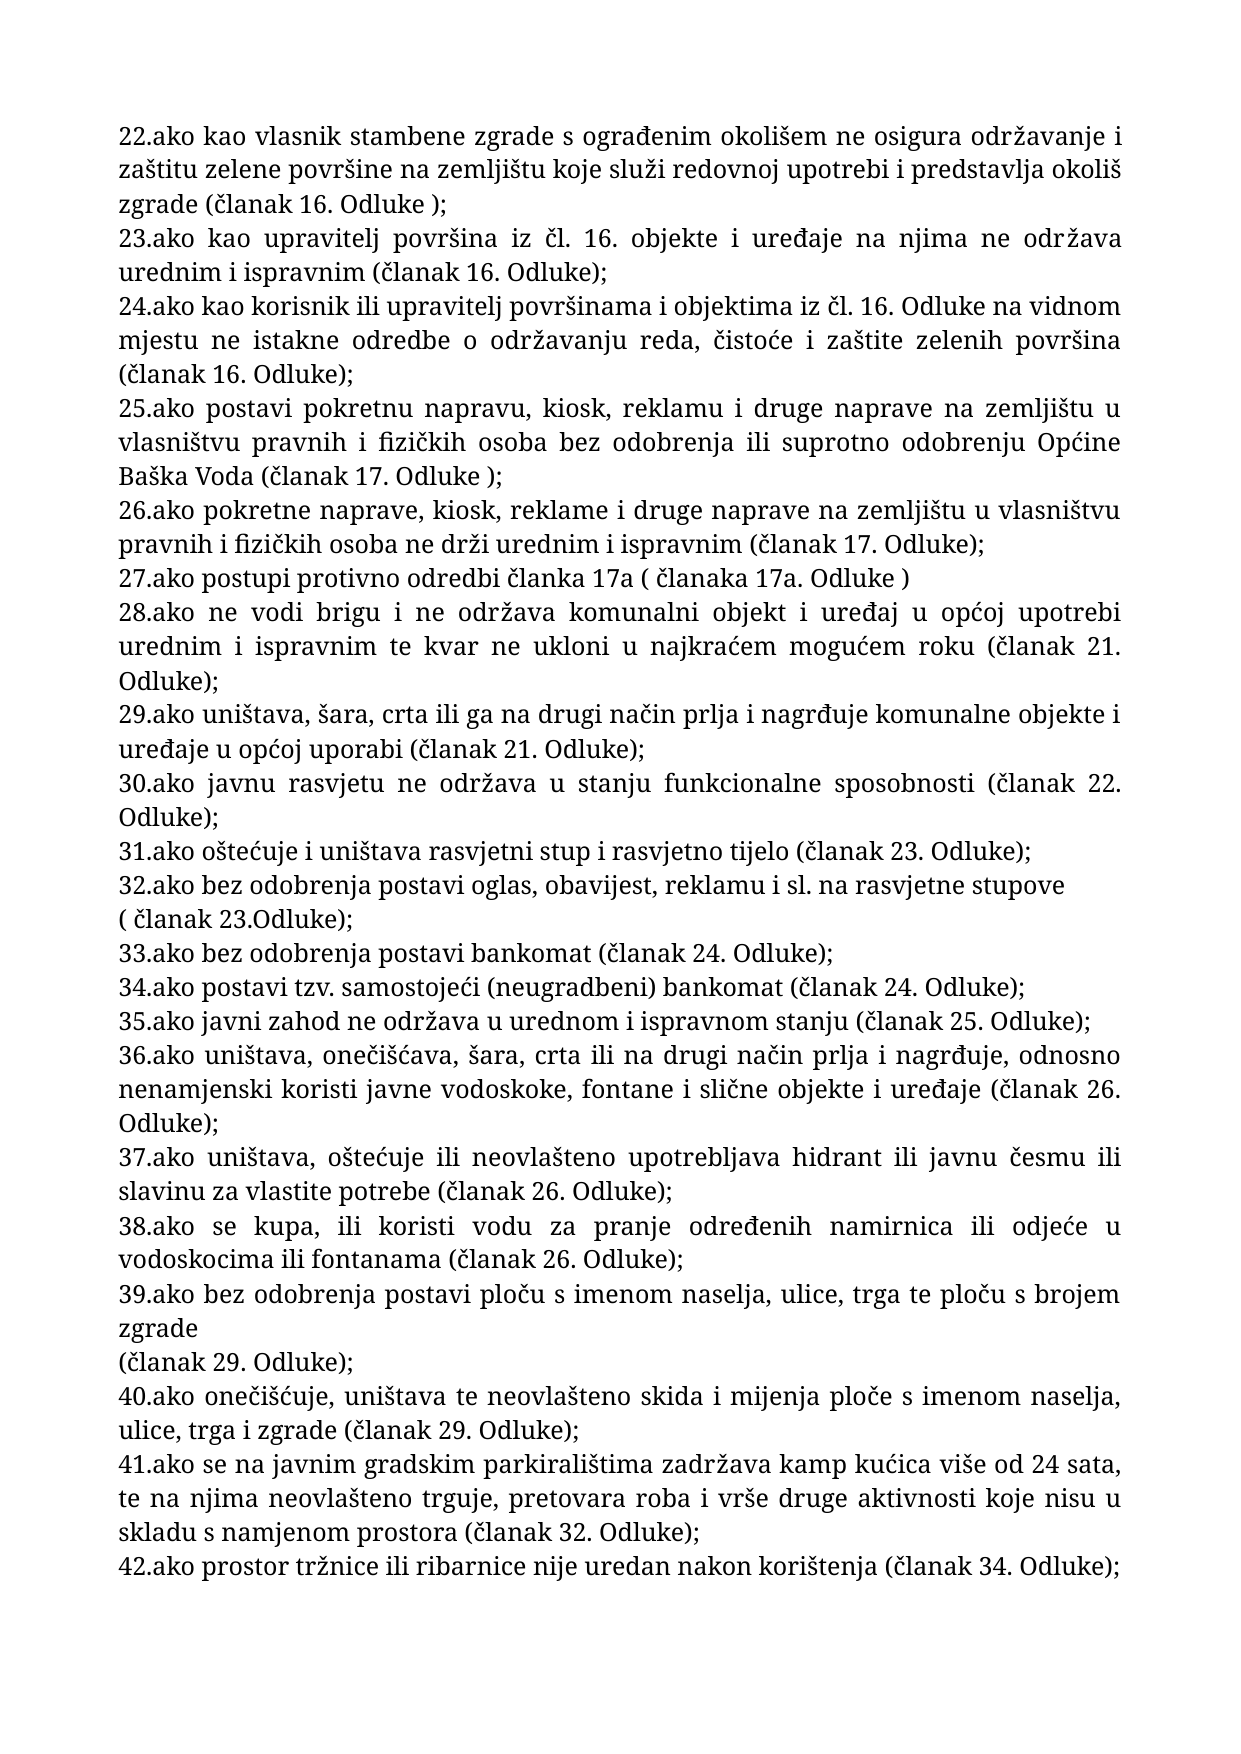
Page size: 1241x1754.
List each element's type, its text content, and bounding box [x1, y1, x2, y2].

text ( članak 23.Odluke); [118, 902, 1122, 936]
text 28.ako ne vodi brigu i ne održava komunalni objekt i uređaj u općoj upotrebi urednim i ispravnim te kvar ne ukloni u najkraćem mogućem roku (članak 21. Odluke); [118, 595, 1122, 697]
text 31.ako oštećuje i uništava rasvjetni stup i rasvjetno tijelo (članak 23. Odluke); [118, 833, 1122, 867]
text 26.ako pokretne naprave, kiosk, reklame i druge naprave na zemljištu u vlasništvu pravnih i fizičkih osoba ne drži urednim i ispravnim (članak 17. Odluke); [118, 493, 1122, 561]
text 33.ako bez odobrenja postavi bankomat (članak 24. Odluke); [118, 936, 1122, 970]
text 32.ako bez odobrenja postavi oglas, obavijest, reklamu i sl. na rasvjetne stupove [118, 867, 1122, 902]
text 38.ako se kupa, ili koristi vodu za pranje određenih namirnica ili odjeće u vodoskocima ili fontanama (članak 26. Odluke); [118, 1208, 1122, 1276]
text 37.ako uništava, oštećuje ili neovlašteno upotrebljava hidrant ili javnu česmu ili slavinu za vlastite potrebe (članak 26. Odluke); [118, 1140, 1122, 1208]
text 23.ako kao upravitelj površina iz čl. 16. objekte i uređaje na njima ne održava urednim i ispravnim (članak 16. Odluke); [118, 220, 1122, 288]
text 22.ako kao vlasnik stambene zgrade s ograđenim okolišem ne osigura održavanje i zaštitu zelene površine na zemljištu koje služi redovnoj upotrebi i predstavlja okoliš zgrade (članak 16. Odluke ); [118, 118, 1122, 220]
text 39.ako bez odobrenja postavi ploču s imenom naselja, ulice, trga te ploču s brojem zgrade [118, 1276, 1122, 1344]
text 34.ako postavi tzv. samostojeći (neugradbeni) bankomat (članak 24. Odluke); [118, 970, 1122, 1004]
text 35.ako javni zahod ne održava u urednom i ispravnom stanju (članak 25. Odluke); [118, 1004, 1122, 1038]
text 27.ako postupi protivno odredbi članka 17a ( članaka 17a. Odluke ) [118, 561, 1122, 595]
text 36.ako uništava, onečišćava, šara, crta ili na drugi način prlja i nagrđuje, odnosno nenamjenski koristi javne vodoskoke, fontane i slične objekte i uređaje (članak 26. Odluke); [118, 1038, 1122, 1140]
text 30.ako javnu rasvjetu ne održava u stanju funkcionalne sposobnosti (članak 22. Odluke); [118, 765, 1122, 833]
text 41.ako se na javnim gradskim parkiralištima zadržava kamp kućica više od 24 sata, te na njima neovlašteno trguje, pretovara roba i vrše druge aktivnosti koje nisu u skladu s namjenom prostora (članak 32. Odluke); [118, 1447, 1122, 1549]
text 29.ako uništava, šara, crta ili ga na drugi način prlja i nagrđuje komunalne objekte i uređaje u općoj uporabi (članak 21. Odluke); [118, 697, 1122, 765]
text 40.ako onečišćuje, uništava te neovlašteno skida i mijenja ploče s imenom naselja, ulice, trga i zgrade (članak 29. Odluke); [118, 1378, 1122, 1447]
text 25.ako postavi pokretnu napravu, kiosk, reklamu i druge naprave na zemljištu u vlasništvu pravnih i fizičkih osoba bez odobrenja ili suprotno odobrenju Općine Baška Voda (članak 17. Odluke ); [118, 391, 1122, 493]
text 24.ako kao korisnik ili upravitelj površinama i objektima iz čl. 16. Odluke na vidnom mjestu ne istakne odredbe o održavanju reda, čistoće i zaštite zelenih površina (članak 16. Odluke); [118, 288, 1122, 391]
text 42.ako prostor tržnice ili ribarnice nije uredan nakon korištenja (članak 34. Odluke); [118, 1549, 1122, 1583]
text (članak 29. Odluke); [118, 1344, 1122, 1378]
